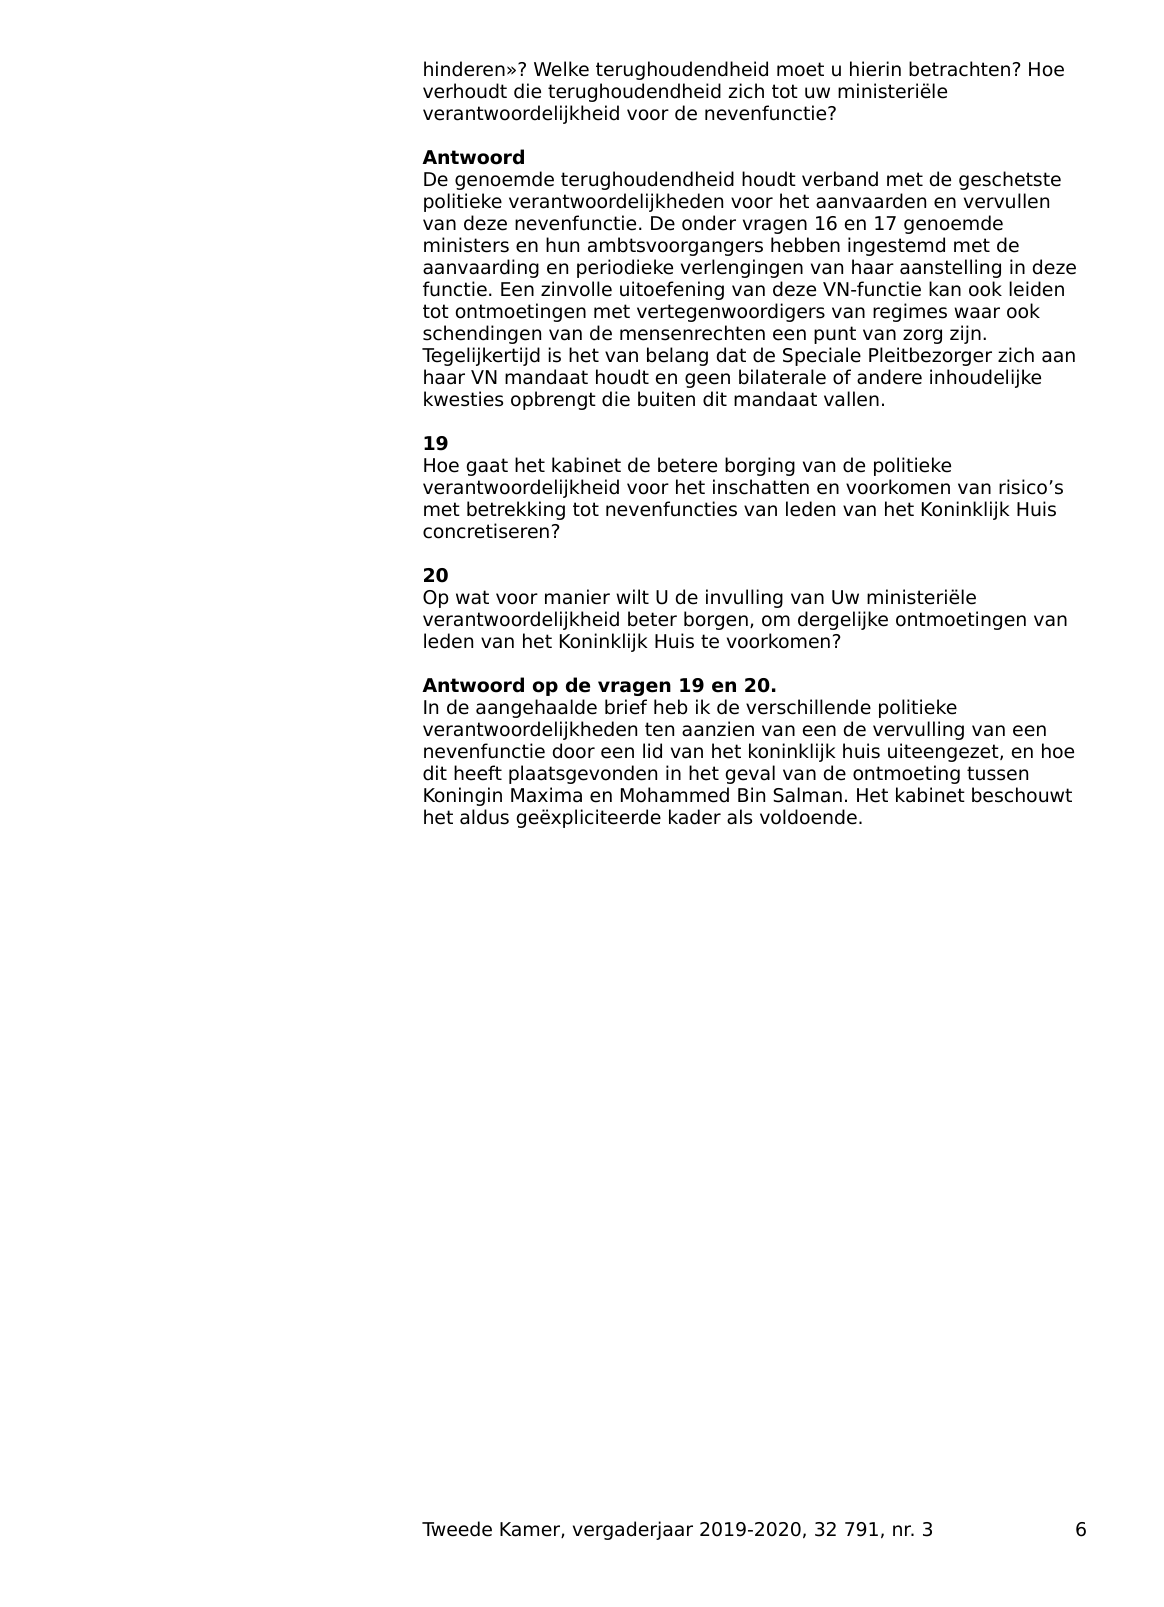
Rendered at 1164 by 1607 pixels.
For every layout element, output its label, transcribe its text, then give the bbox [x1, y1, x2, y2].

text 19 [422, 433, 1087, 455]
text Antwoord [422, 147, 1087, 169]
text Hoe gaat het kabinet de betere borging van de politieke verantwoordelijkheid voor het inschatten en voorkomen van risico’s met betrekking tot nevenfuncties van leden van het Koninklijk Huis concretiseren? [422, 455, 1087, 543]
text De genoemde terughoudendheid houdt verband met de geschetste politieke verantwoordelijkheden voor het aanvaarden en vervullen van deze nevenfunctie. De onder vragen 16 en 17 genoemde ministers en hun ambtsvoorgangers hebben ingestemd met de aanvaarding en periodieke verlengingen van haar aanstelling in deze functie. Een zinvolle uitoefening van deze VN-functie kan ook leiden tot ontmoetingen met vertegenwoordigers van regimes waar ook schendingen van de mensenrechten een punt van zorg zijn. Tegelijkertijd is het van belang dat de Speciale Pleitbezorger zich aan haar VN mandaat houdt en geen bilaterale of andere inhoudelijke kwesties opbrengt die buiten dit mandaat vallen. [422, 169, 1087, 411]
text Antwoord op de vragen 19 en 20. [422, 675, 1087, 697]
text hinderen»? Welke terughoudendheid moet u hierin betrachten? Hoe verhoudt die terughoudendheid zich tot uw ministeriële verantwoordelijkheid voor de nevenfunctie? [422, 59, 1087, 125]
text Op wat voor manier wilt U de invulling van Uw ministeriële verantwoordelijkheid beter borgen, om dergelijke ontmoetingen van leden van het Koninklijk Huis te voorkomen? [422, 587, 1087, 653]
text 20 [422, 565, 1087, 587]
text In de aangehaalde brief heb ik de verschillende politieke verantwoordelijkheden ten aanzien van een de vervulling van een nevenfunctie door een lid van het koninklijk huis uiteengezet, en hoe dit heeft plaatsgevonden in het geval van de ontmoeting tussen Koningin Maxima en Mohammed Bin Salman. Het kabinet beschouwt het aldus geëxpliciteerde kader als voldoende. [422, 697, 1087, 829]
